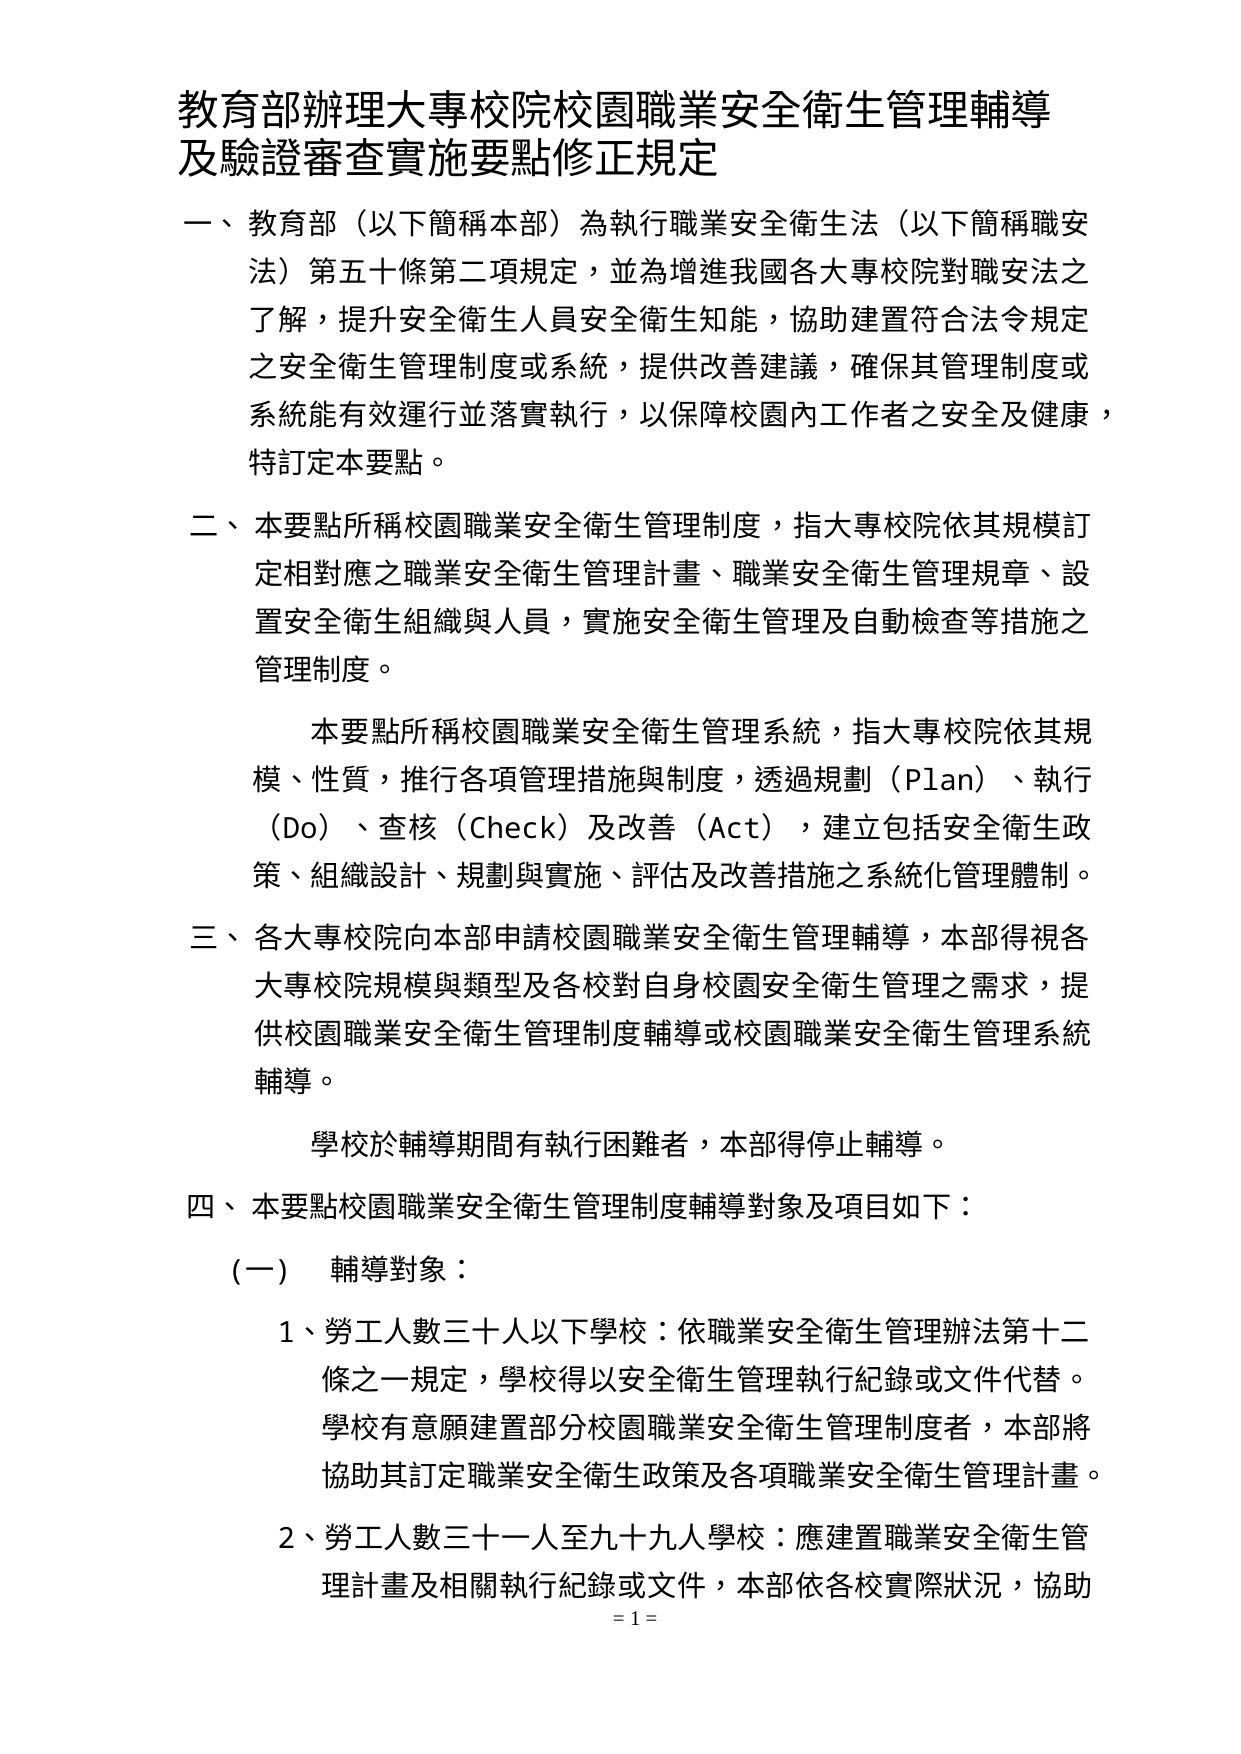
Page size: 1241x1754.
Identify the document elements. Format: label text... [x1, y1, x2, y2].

list 教育部（以下簡稱本部）為執行職業安全衛生法（以下簡稱職安法）第五十條第二項規定，並為增進我國各大專校院對職安法之了解，提升安全衛生人員安全衛生知能，協助建置符合法令規定之安全衛生管理制度或系統，提供改善建議，確保其管理制度或系統能有效運行並落實執行，以保障校園內工作者之安全及健康，特訂定本要點。 [183, 196, 1092, 483]
text 學校於輔導期間有執行困難者，本部得停止輔導。 [252, 1117, 1092, 1164]
list 本要點所稱校園職業安全衛生管理制度，指大專校院依其規模訂定相對應之職業安全衛生管理計畫、職業安全衛生管理規章、設置安全衛生組織與人員，實施安全衛生管理及自動檢查等措施之管理制度。 [189, 498, 1092, 689]
text 本要點所稱校園職業安全衛生管理系統，指大專校院依其規模、性質，推行各項管理措施與制度，透過規劃（Plan）、執行（Do）、查核（Check）及改善（Act），建立包括安全衛生政策、組織設計、規劃與實施、評估及改善措施之系統化管理體制。 [252, 704, 1092, 896]
text 1、勞工人數三十人以下學校：依職業安全衛生管理辦法第十二條之一規定，學校得以安全衛生管理執行紀錄或文件代替。學校有意願建置部分校園職業安全衛生管理制度者，本部將協助其訂定職業安全衛生政策及各項職業安全衛生管理計畫。 [277, 1304, 1092, 1496]
text 教育部辦理大專校院校園職業安全衛生管理輔導及驗證審查實施要點修正規定 [177, 87, 1092, 183]
list 本要點校園職業安全衛生管理制度輔導對象及項目如下： [186, 1179, 1092, 1227]
list 各大專校院向本部申請校園職業安全衛生管理輔導，本部得視各大專校院規模與類型及各校對自身校園安全衛生管理之需求，提供校園職業安全衛生管理制度輔導或校園職業安全衛生管理系統輔導。 [189, 910, 1092, 1102]
list 輔導對象： [227, 1242, 1092, 1289]
text 2、勞工人數三十一人至九十九人學校：應建置職業安全衛生管理計畫及相關執行紀錄或文件，本部依各校實際狀況，協助 [277, 1510, 1092, 1606]
